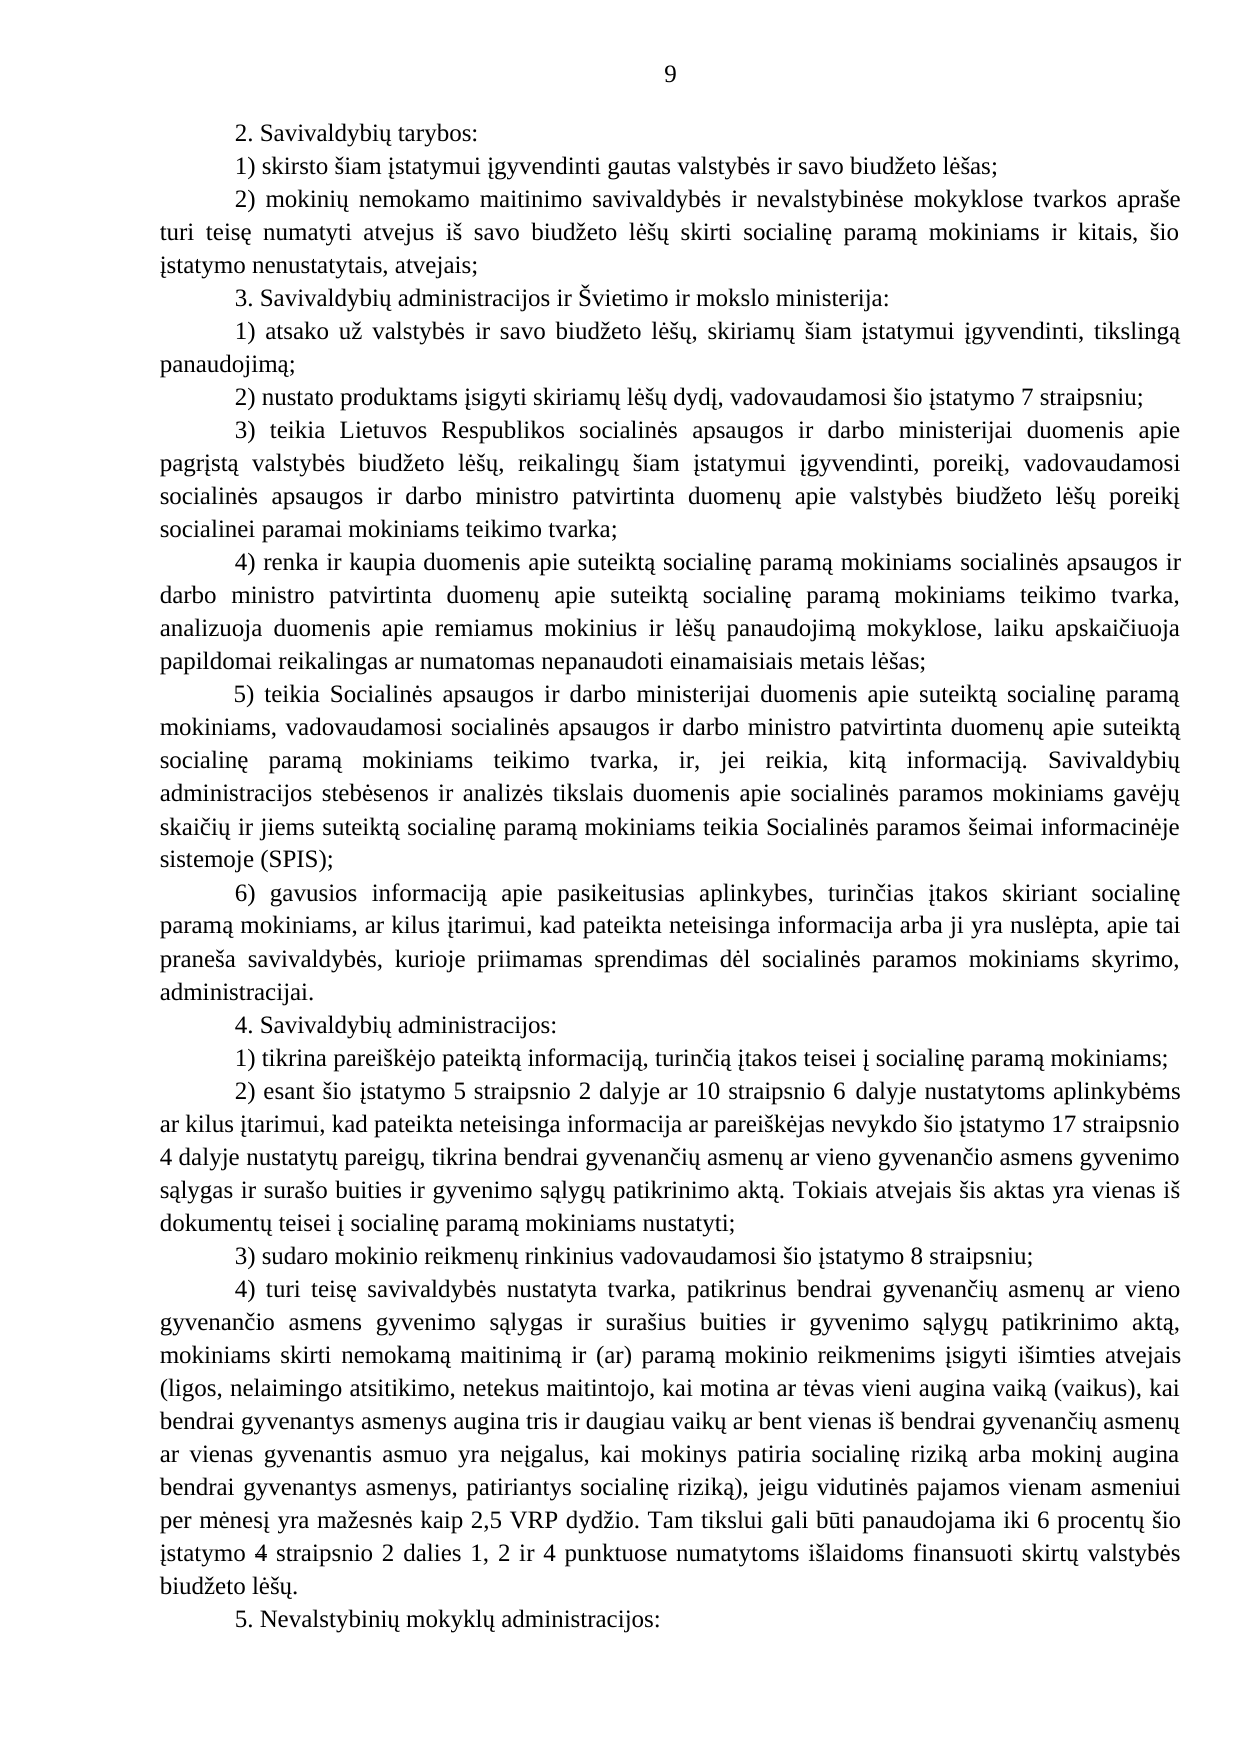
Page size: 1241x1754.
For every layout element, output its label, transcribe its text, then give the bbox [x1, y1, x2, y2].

text 2) nustato produktams įsigyti skiriamų lėšų dydį, vadovaudamosi šio įstatymo 7 straipsniu; [159, 382, 1181, 411]
text 2) mokinių nemokamo maitinimo savivaldybės ir nevalstybinėse mokyklose tvarkos apraše turi teisę numatyti atvejus iš savo biudžeto lėšų skirti socialinę paramą mokiniams ir kitais, šio įstatymo nenustatytais, atvejais; [159, 184, 1181, 279]
text 5) teikia Socialinės apsaugos ir darbo ministerijai duomenis apie suteiktą socialinę paramą mokiniams, vadovaudamosi socialinės apsaugos ir darbo ministro patvirtinta duomenų apie suteiktą socialinę paramą mokiniams teikimo tvarka, ir, jei reikia, kitą informaciją. Savivaldybių administracijos stebėsenos ir analizės tikslais duomenis apie socialinės paramos mokiniams gavėjų skaičių ir jiems suteiktą socialinę paramą mokiniams teikia Socialinės paramos šeimai informacinėje sistemoje (SPIS); [159, 679, 1181, 873]
text 3. Savivaldybių administracijos ir Švietimo ir mokslo ministerija: [159, 283, 1181, 312]
text 1) skirsto šiam įstatymui įgyvendinti gautas valstybės ir savo biudžeto lėšas; [159, 151, 1181, 180]
text 4. Savivaldybių administracijos: [159, 1010, 1181, 1038]
text 1) atsako už valstybės ir savo biudžeto lėšų, skiriamų šiam įstatymui įgyvendinti, tikslingą panaudojimą; [159, 316, 1181, 378]
text 2. Savivaldybių tarybos: [159, 118, 1181, 147]
text 4) renka ir kaupia duomenis apie suteiktą socialinę paramą mokiniams socialinės apsaugos ir darbo ministro patvirtinta duomenų apie suteiktą socialinę paramą mokiniams teikimo tvarka, analizuoja duomenis apie remiamus mokinius ir lėšų panaudojimą mokyklose, laiku apskaičiuoja papildomai reikalingas ar numatomas nepanaudoti einamaisiais metais lėšas; [159, 547, 1181, 675]
text 3) teikia Lietuvos Respublikos socialinės apsaugos ir darbo ministerijai duomenis apie pagrįstą valstybės biudžeto lėšų, reikalingų šiam įstatymui įgyvendinti, poreikį, vadovaudamosi socialinės apsaugos ir darbo ministro patvirtinta duomenų apie valstybės biudžeto lėšų poreikį socialinei paramai mokiniams teikimo tvarka; [159, 415, 1181, 543]
text 5. Nevalstybinių mokyklų administracijos: [159, 1604, 1181, 1633]
text 2) esant šio įstatymo 5 straipsnio 2 dalyje ar 10 straipsnio 6 dalyje nustatytoms aplinkybėms ar kilus įtarimui, kad pateikta neteisinga informacija ar pareiškėjas nevykdo šio įstatymo 17 straipsnio 4 dalyje nustatytų pareigų, tikrina bendrai gyvenančių asmenų ar vieno gyvenančio asmens gyvenimo sąlygas ir surašo buities ir gyvenimo sąlygų patikrinimo aktą. Tokiais atvejais šis aktas yra vienas iš dokumentų teisei į socialinę paramą mokiniams nustatyti; [159, 1076, 1181, 1237]
text 4) turi teisę savivaldybės nustatyta tvarka, patikrinus bendrai gyvenančių asmenų ar vieno gyvenančio asmens gyvenimo sąlygas ir surašius buities ir gyvenimo sąlygų patikrinimo aktą, mokiniams skirti nemokamą maitinimą ir (ar) paramą mokinio reikmenims įsigyti išimties atvejais (ligos, nelaimingo atsitikimo, netekus maitintojo, kai motina ar tėvas vieni augina vaiką (vaikus), kai bendrai gyvenantys asmenys augina tris ir daugiau vaikų ar bent vienas iš bendrai gyvenančių asmenų ar vienas gyvenantis asmuo yra neįgalus, kai mokinys patiria socialinę riziką arba mokinį augina bendrai gyvenantys asmenys, patiriantys socialinę riziką), jeigu vidutinės pajamos vienam asmeniui per mėnesį yra mažesnės kaip 2,5 VRP dydžio. Tam tikslui gali būti panaudojama iki 6 procentų šio įstatymo 4 straipsnio 2 dalies 1, 2 ir 4 punktuose numatytoms išlaidoms finansuoti skirtų valstybės biudžeto lėšų. [159, 1274, 1181, 1600]
text 6) gavusios informaciją apie pasikeitusias aplinkybes, turinčias įtakos skiriant socialinę paramą mokiniams, ar kilus įtarimui, kad pateikta neteisinga informacija arba ji yra nuslėpta, apie tai praneša savivaldybės, kurioje priimamas sprendimas dėl socialinės paramos mokiniams skyrimo, administracijai. [159, 878, 1181, 1005]
text 1) tikrina pareiškėjo pateiktą informaciją, turinčią įtakos teisei į socialinę paramą mokiniams; [159, 1043, 1181, 1071]
text 3) sudaro mokinio reikmenų rinkinius vadovaudamosi šio įstatymo 8 straipsniu; [159, 1241, 1181, 1269]
